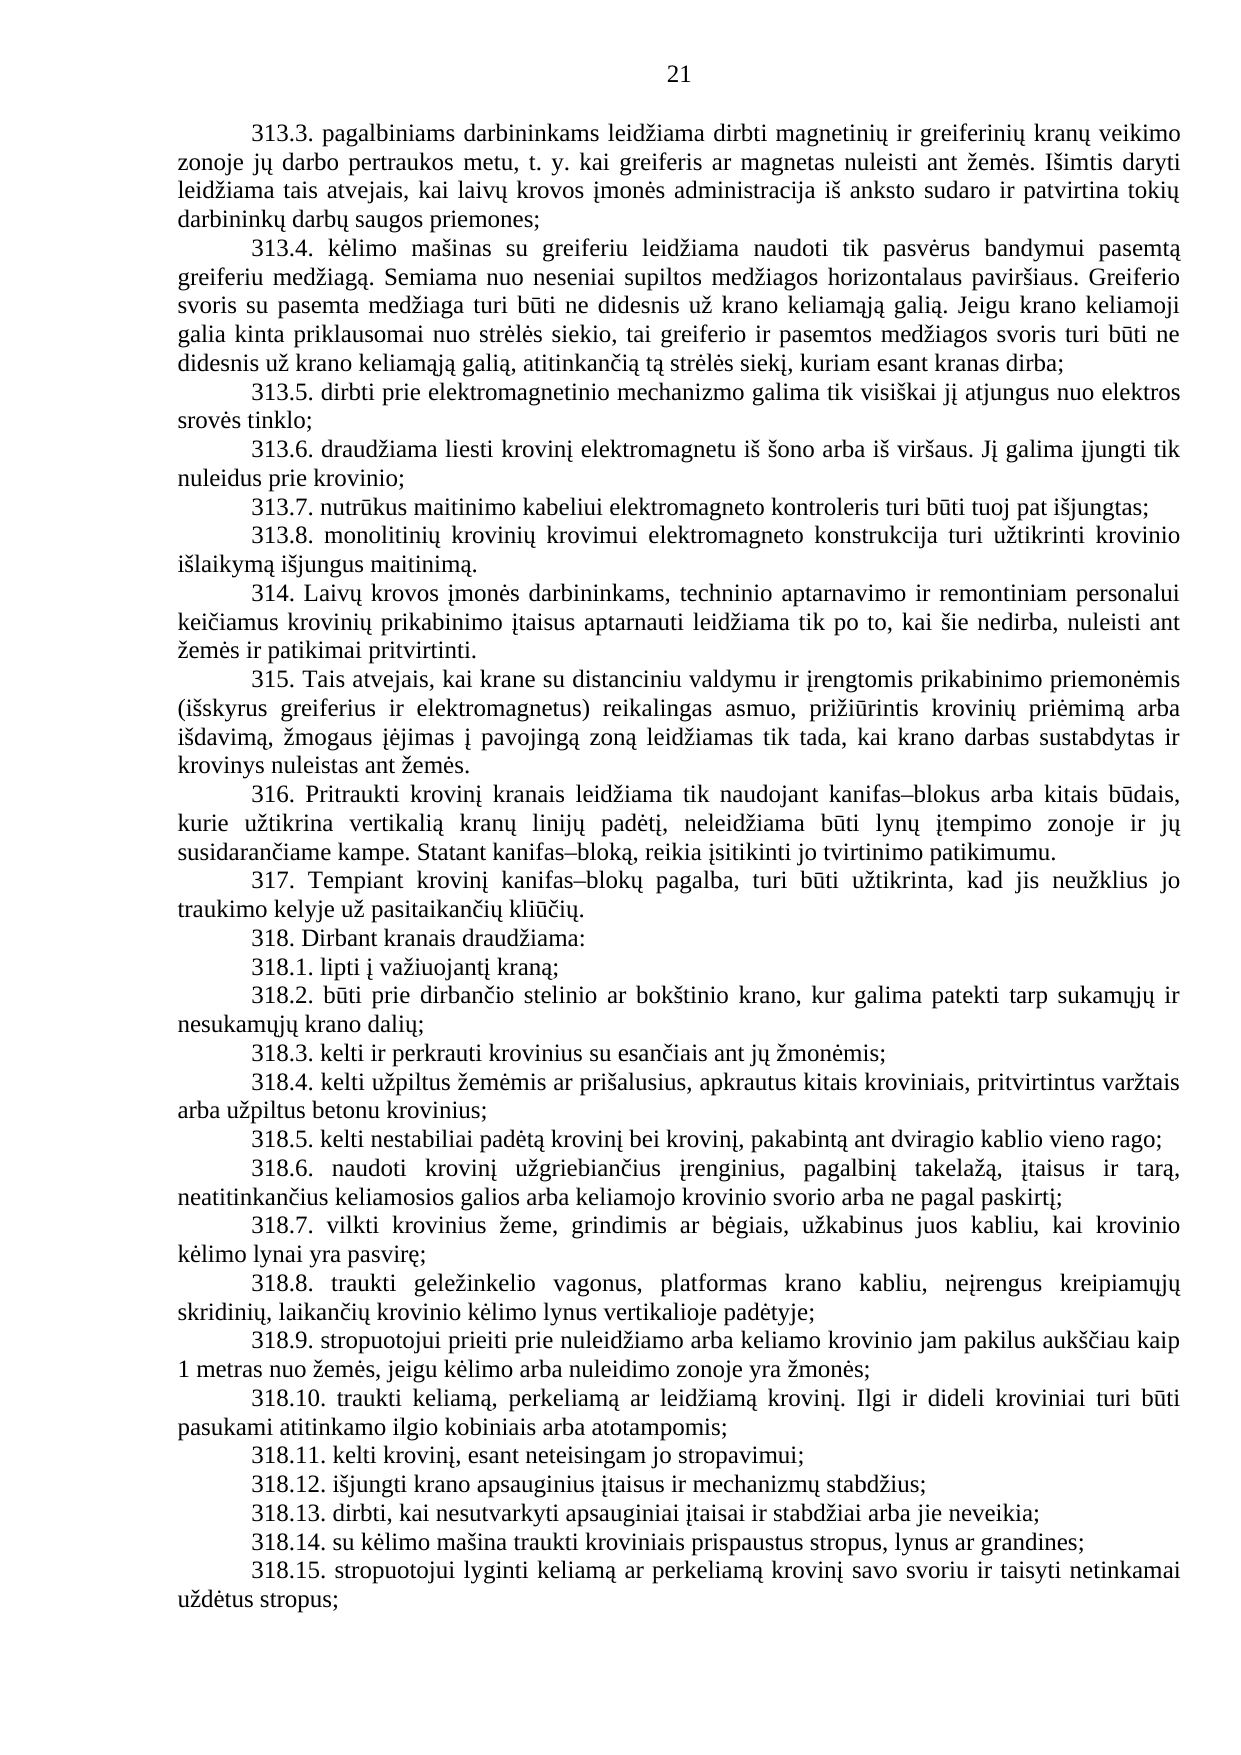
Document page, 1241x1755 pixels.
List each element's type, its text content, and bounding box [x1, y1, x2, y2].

text 313.6. draudžiama liesti krovinį elektromagnetu iš šono arba iš viršaus. Jį galima įjungti tik nuleidus prie krovinio; [177, 434, 1181, 492]
text 318.4. kelti užpiltus žemėmis ar prišalusius, apkrautus kitais kroviniais, pritvirtintus varžtais arba užpiltus betonu krovinius; [177, 1067, 1181, 1124]
text 313.3. pagalbiniams darbininkams leidžiama dirbti magnetinių ir greiferinių kranų veikimo zonoje jų darbo pertraukos metu, t. y. kai greiferis ar magnetas nuleisti ant žemės. Išimtis daryti leidžiama tais atvejais, kai laivų krovos įmonės administracija iš anksto sudaro ir patvirtina tokių darbininkų darbų saugos priemones; [177, 118, 1181, 233]
text 313.8. monolitinių krovinių krovimui elektromagneto konstrukcija turi užtikrinti krovinio išlaikymą išjungus maitinimą. [177, 521, 1181, 578]
text 318.7. vilkti krovinius žeme, grindimis ar bėgiais, užkabinus juos kabliu, kai krovinio kėlimo lynai yra pasvirę; [177, 1211, 1181, 1268]
text 316. Pritraukti krovinį kranais leidžiama tik naudojant kanifas–blokus arba kitais būdais, kurie užtikrina vertikalią kranų linijų padėtį, neleidžiama būti lynų įtempimo zonoje ir jų susidarančiame kampe. Statant kanifas–bloką, reikia įsitikinti jo tvirtinimo patikimumu. [177, 779, 1181, 866]
text 318.10. traukti keliamą, perkeliamą ar leidžiamą krovinį. Ilgi ir dideli kroviniai turi būti pasukami atitinkamo ilgio kobiniais arba atotampomis; [177, 1383, 1181, 1441]
text 314. Laivų krovos įmonės darbininkams, techninio aptarnavimo ir remontiniam personalui keičiamus krovinių prikabinimo įtaisus aptarnauti leidžiama tik po to, kai šie nedirba, nuleisti ant žemės ir patikimai pritvirtinti. [177, 578, 1181, 664]
text 317. Tempiant krovinį kanifas–blokų pagalba, turi būti užtikrinta, kad jis neužklius jo traukimo kelyje už pasitaikančių kliūčių. [177, 866, 1181, 923]
text 318.8. traukti geležinkelio vagonus, platformas krano kabliu, neįrengus kreipiamųjų skridinių, laikančių krovinio kėlimo lynus vertikalioje padėtyje; [177, 1268, 1181, 1326]
text 318. Dirbant kranais draudžiama: [177, 923, 1181, 952]
text 318.11. kelti krovinį, esant neteisingam jo stropavimui; [177, 1441, 1181, 1469]
text 315. Tais atvejais, kai krane su distanciniu valdymu ir įrengtomis prikabinimo priemonėmis (išskyrus greiferius ir elektromagnetus) reikalingas asmuo, prižiūrintis krovinių priėmimą arba išdavimą, žmogaus įėjimas į pavojingą zoną leidžiamas tik tada, kai krano darbas sustabdytas ir krovinys nuleistas ant žemės. [177, 664, 1181, 779]
text 318.5. kelti nestabiliai padėtą krovinį bei krovinį, pakabintą ant dviragio kablio vieno rago; [177, 1124, 1181, 1153]
text 318.6. naudoti krovinį užgriebiančius įrenginius, pagalbinį takelažą, įtaisus ir tarą, neatitinkančius keliamosios galios arba keliamojo krovinio svorio arba ne pagal paskirtį; [177, 1153, 1181, 1211]
text 318.13. dirbti, kai nesutvarkyti apsauginiai įtaisai ir stabdžiai arba jie neveikia; [177, 1498, 1181, 1527]
text 313.7. nutrūkus maitinimo kabeliui elektromagneto kontroleris turi būti tuoj pat išjungtas; [177, 492, 1181, 521]
text 318.9. stropuotojui prieiti prie nuleidžiamo arba keliamo krovinio jam pakilus aukščiau kaip 1 metras nuo žemės, jeigu kėlimo arba nuleidimo zonoje yra žmonės; [177, 1326, 1181, 1383]
text 313.5. dirbti prie elektromagnetinio mechanizmo galima tik visiškai jį atjungus nuo elektros srovės tinklo; [177, 377, 1181, 434]
text 318.3. kelti ir perkrauti krovinius su esančiais ant jų žmonėmis; [177, 1038, 1181, 1067]
text 318.14. su kėlimo mašina traukti kroviniais prispaustus stropus, lynus ar grandines; [177, 1527, 1181, 1556]
text 318.1. lipti į važiuojantį kraną; [177, 952, 1181, 981]
text 318.15. stropuotojui lyginti keliamą ar perkeliamą krovinį savo svoriu ir taisyti netinkamai uždėtus stropus; [177, 1556, 1181, 1613]
text 313.4. kėlimo mašinas su greiferiu leidžiama naudoti tik pasvėrus bandymui pasemtą greiferiu medžiagą. Semiama nuo neseniai supiltos medžiagos horizontalaus paviršiaus. Greiferio svoris su pasemta medžiaga turi būti ne didesnis už krano keliamąją galią. Jeigu krano keliamoji galia kinta priklausomai nuo strėlės siekio, tai greiferio ir pasemtos medžiagos svoris turi būti ne didesnis už krano keliamąją galią, atitinkančią tą strėlės siekį, kuriam esant kranas dirba; [177, 233, 1181, 377]
text 318.2. būti prie dirbančio stelinio ar bokštinio krano, kur galima patekti tarp sukamųjų ir nesukamųjų krano dalių; [177, 981, 1181, 1038]
text 318.12. išjungti krano apsauginius įtaisus ir mechanizmų stabdžius; [177, 1469, 1181, 1498]
